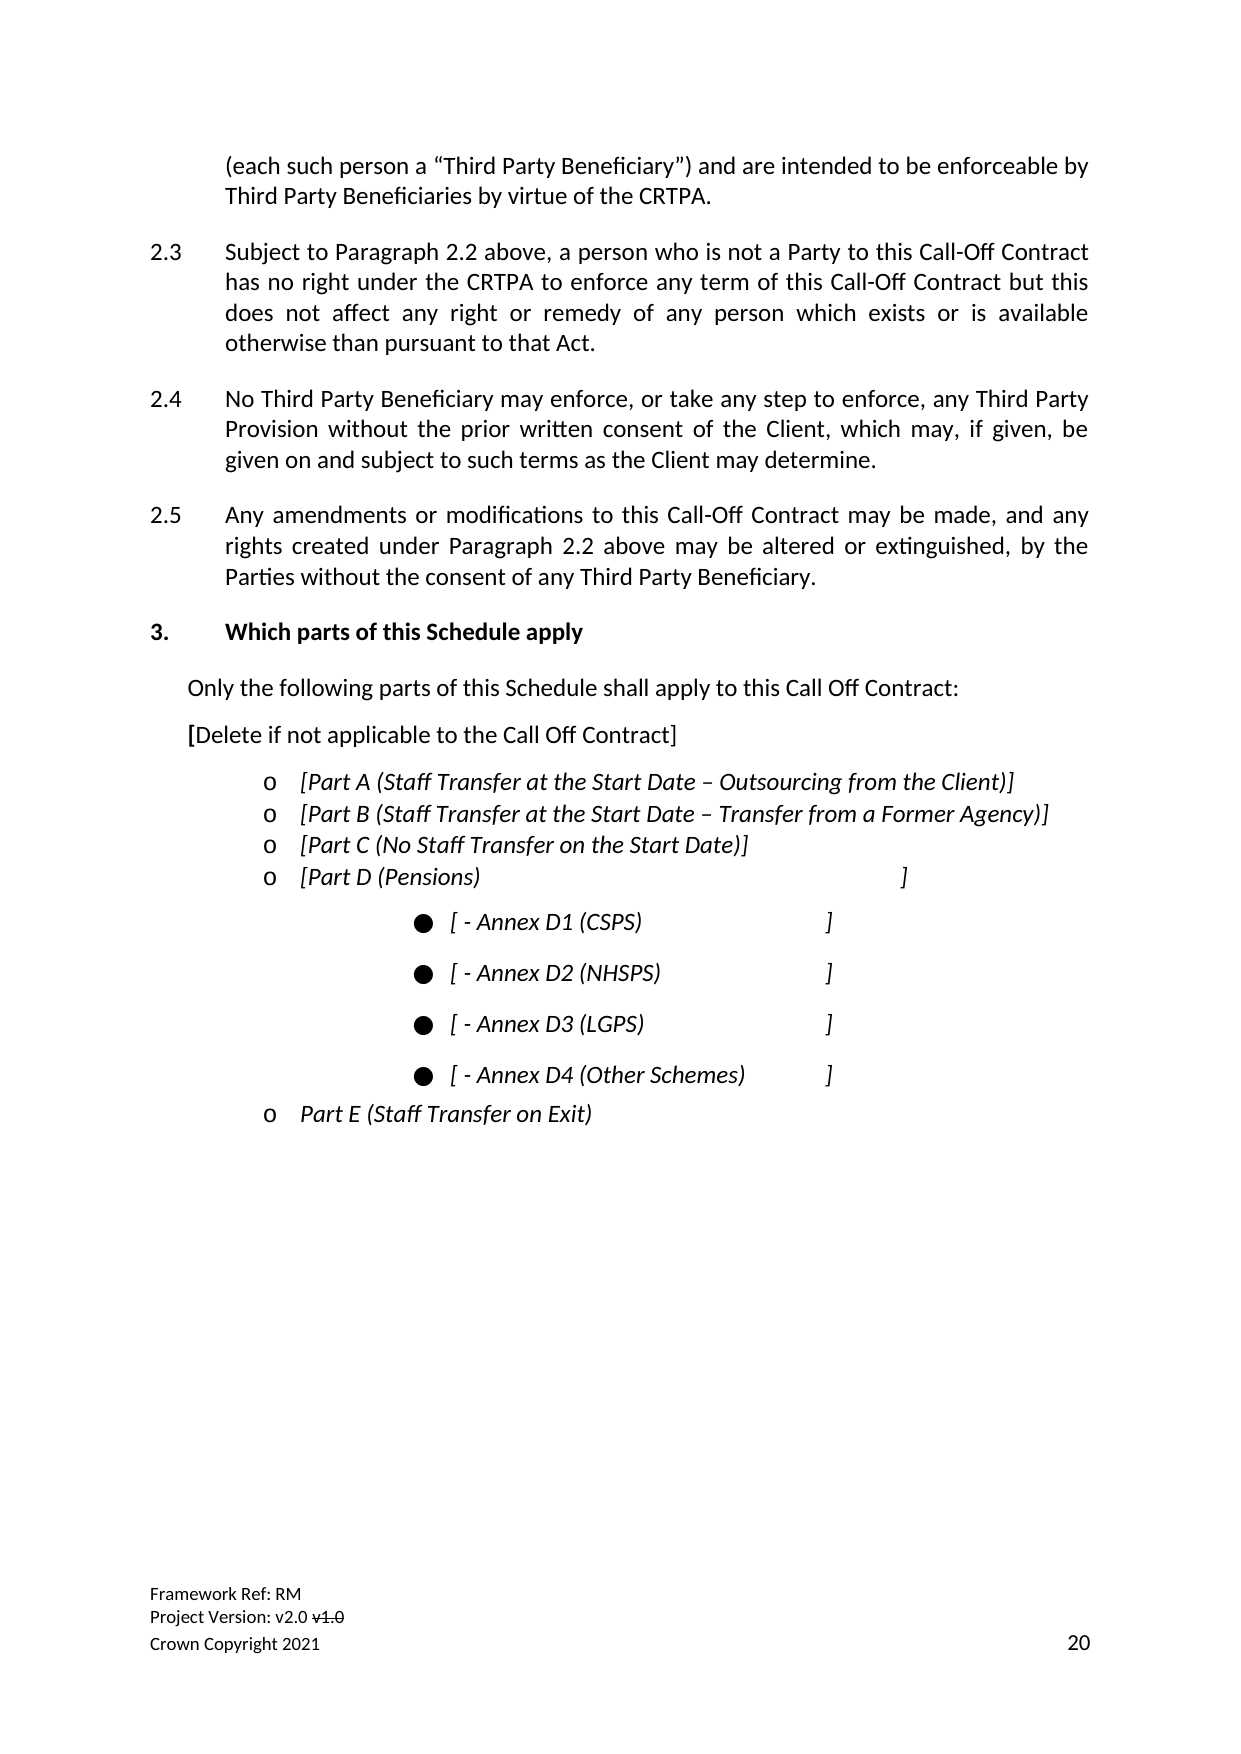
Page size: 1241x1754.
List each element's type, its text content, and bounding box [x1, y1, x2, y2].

list Part E (Staff Transfer on Exit) [262, 1098, 1090, 1130]
list [Part A (Staff Transfer at the Start Date – Outsourcing from the Client)] [262, 766, 1090, 798]
list [ - Annex D3 (LGPS) ] [412, 996, 1090, 1047]
text Only the following parts of this Schedule shall apply to this Call Off Contract: [187, 672, 1090, 702]
list [ - Annex D2 (NHSPS) ] [412, 944, 1090, 996]
list Which parts of this Schedule apply [150, 616, 1090, 647]
list [Part D (Pensions) ] [262, 861, 1090, 893]
list No Third Party Beneficiary may enforce, or take any step to enforce, any Third Party Provision without the prior written consent of the Client, which may, if given, be given on and subject to such terms as the Client may determine. [150, 383, 1090, 475]
list [ - Annex D4 (Other Schemes) ] [412, 1047, 1090, 1098]
list Subject to Paragraph 2.2 above, a person who is not a Party to this Call-Off Contract has no right under the CRTPA to enforce any term of this Call-Off Contract but this does not affect any right or remedy of any person which exists or is available otherwise than pursuant to that Act. [150, 236, 1090, 358]
list Any amendments or modifications to this Call-Off Contract may be made, and any rights created under Paragraph 2.2 above may be altered or extinguished, by the Parties without the consent of any Third Party Beneficiary. [150, 500, 1090, 591]
list [Part C (No Staff Transfer on the Start Date)] [262, 830, 1090, 861]
text [Delete if not applicable to the Call Off Contract] [187, 719, 1090, 749]
list [ - Annex D1 (CSPS) ] [412, 893, 1090, 944]
list (each such person a “Third Party Beneficiary”) and are intended to be enforceable by Third Party Beneficiaries by virtue of the CRTPA. [150, 150, 1090, 211]
list [Part B (Staff Transfer at the Start Date – Transfer from a Former Agency)] [262, 798, 1090, 830]
